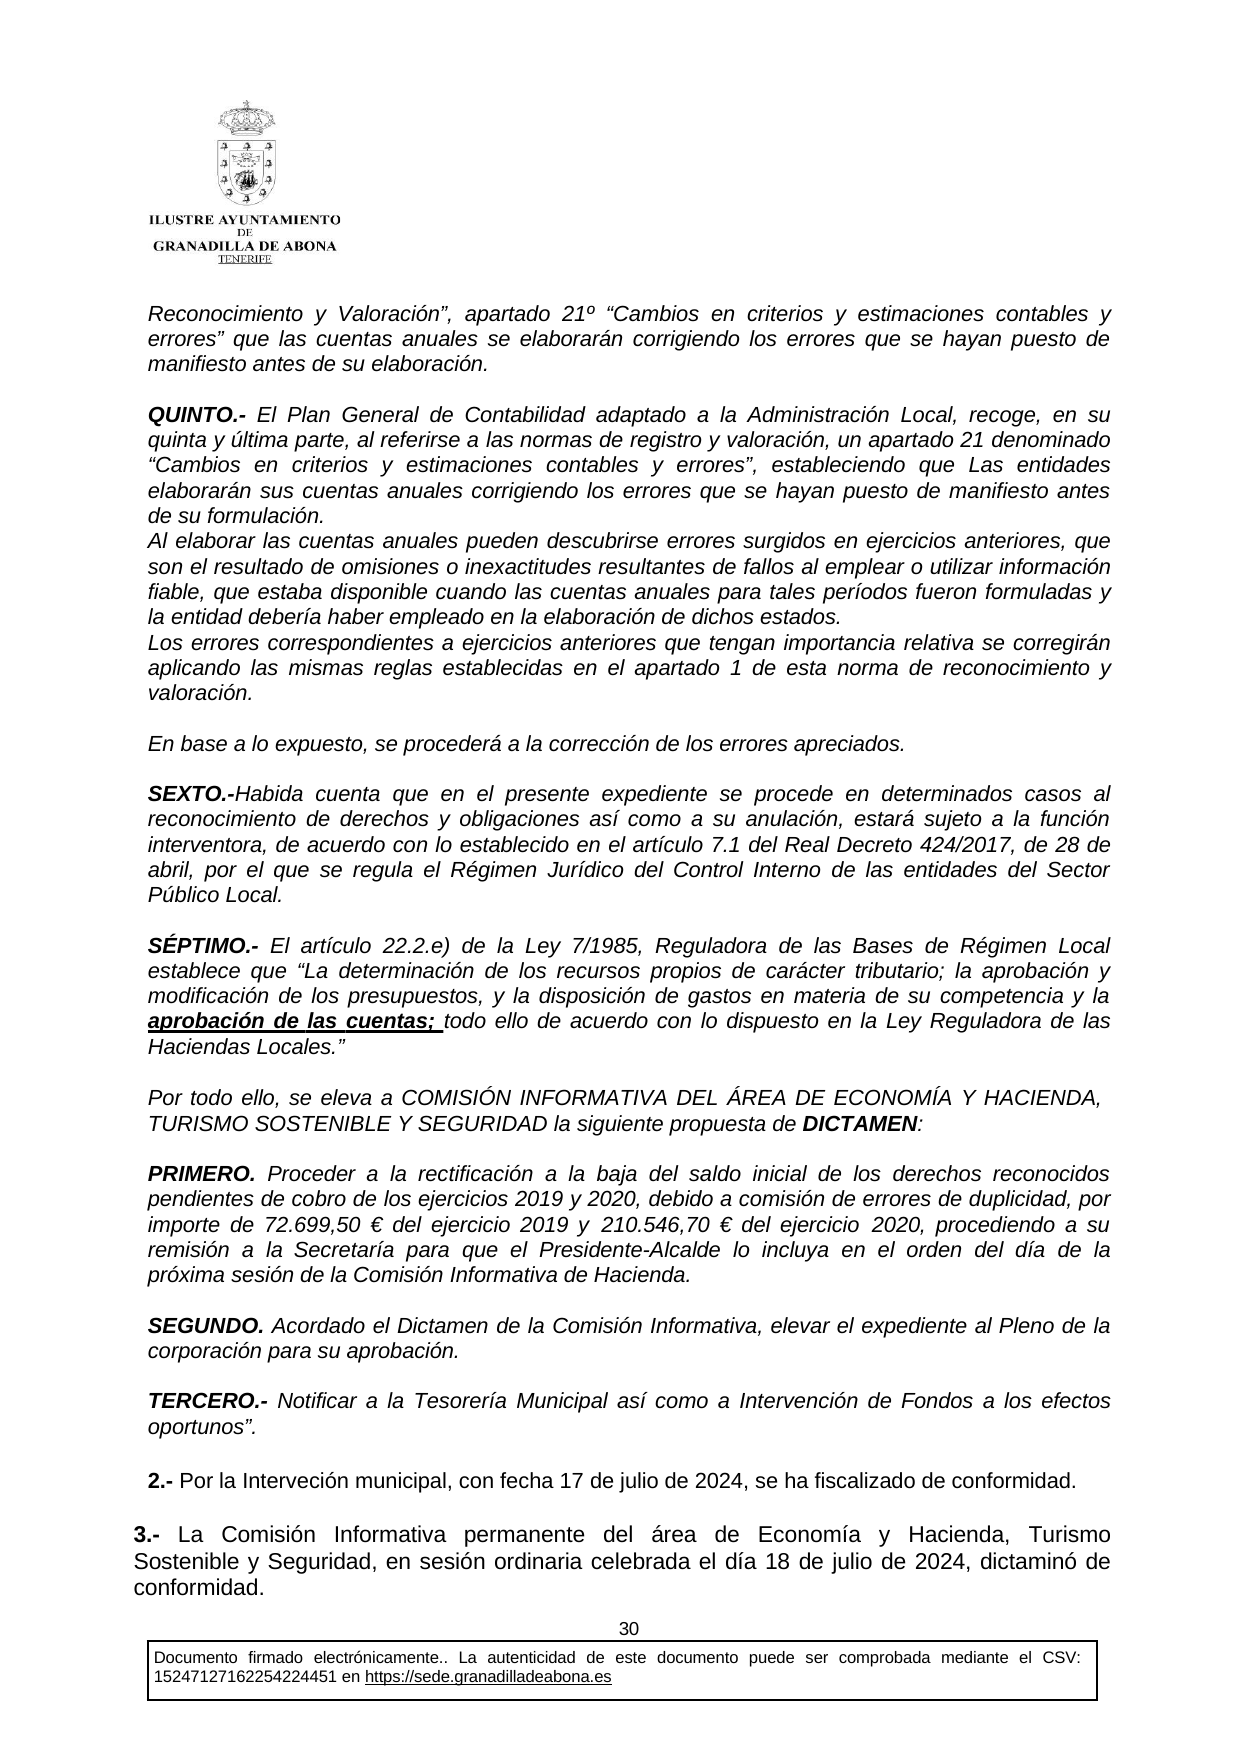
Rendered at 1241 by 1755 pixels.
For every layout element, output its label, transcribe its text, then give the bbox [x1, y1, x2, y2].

text PRIMERO. Proceder a la rectificación a la baja del saldo inicial de los derechos reconocidos pendientes de cobro de los ejercicios 2019 y 2020, debido a comisión de errores de duplicidad, por importe de 72.699,50 € del ejercicio 2019 y 210.546,70 € del ejercicio 2020, procediendo a su remisión a la Secretaría para que el Presidente-Alcalde lo incluya en el orden del día de la próxima sesión de la Comisión Informativa de Hacienda. [148, 1161, 1111, 1287]
text Por todo ello, se eleva a COMISIÓN INFORMATIVA DEL ÁREA DE ECONOMÍA Y HACIENDA, [148, 1085, 1122, 1111]
text SEXTO.-Habida cuenta que en el presente expediente se procede en determinados casos al reconocimiento de derechos y obligaciones así como a su anulación, estará sujeto a la función interventora, de acuerdo con lo establecido en el artículo 7.1 del Real Decreto 424/2017, de 28 de abril, por el que se regula el Régimen Jurídico del Control Interno de las entidades del Sector Público Local. [148, 781, 1111, 907]
text Al elaborar las cuentas anuales pueden descubrirse errores surgidos en ejercicios anteriores, que son el resultado de omisiones o inexactitudes resultantes de fallos al emplear o utilizar información fiable, que estaba disponible cuando las cuentas anuales para tales períodos fueron formuladas y la entidad debería haber empleado en la elaboración de dichos estados. [148, 528, 1111, 629]
text SEGUNDO. Acordado el Dictamen de la Comisión Informativa, elevar el expediente al Pleno de la corporación para su aprobación. [148, 1312, 1111, 1363]
text SÉPTIMO.- El artículo 22.2.e) de la Ley 7/1985, Reguladora de las Bases de Régimen Local establece que “La determinación de los recursos propios de carácter tributario; la aprobación y modificación de los presupuestos, y la disposición de gastos en materia de su competencia y la aprobación de las cuentas; todo ello de acuerdo con lo dispuesto en la Ley Reguladora de las Haciendas Locales.” [148, 932, 1111, 1059]
text 3.- La Comisión Informativa permanente del área de Economía y Hacienda, Turismo Sostenible y Seguridad, en sesión ordinaria celebrada el día 18 de julio de 2024, dictaminó de conformidad. [133, 1521, 1111, 1601]
text 2.- Por la Interveción municipal, con fecha 17 de julio de 2024, se ha fiscalizado de conformidad. [148, 1467, 1122, 1493]
text TURISMO SOSTENIBLE Y SEGURIDAD la siguiente propuesta de DICTAMEN: [148, 1111, 1122, 1136]
text QUINTO.- El Plan General de Contabilidad adaptado a la Administración Local, recoge, en su quinta y última parte, al referirse a las normas de registro y valoración, un apartado 21 denominado “Cambios en criterios y estimaciones contables y errores”, estableciendo que Las entidades elaborarán sus cuentas anuales corrigiendo los errores que se hayan puesto de manifiesto antes de su formulación. [148, 402, 1111, 528]
text En base a lo expuesto, se procederá a la corrección de los errores apreciados. [148, 730, 1122, 756]
text Reconocimiento y Valoración”, apartado 21º “Cambios en criterios y estimaciones contables y errores” que las cuentas anuales se elaborarán corrigiendo los errores que se hayan puesto de manifiesto antes de su elaboración. [148, 301, 1111, 377]
text TERCERO.- Notificar a la Tesorería Municipal así como a Intervención de Fondos a los efectos oportunos”. [148, 1388, 1111, 1439]
text Los errores correspondientes a ejercicios anteriores que tengan importancia relativa se corregirán aplicando las mismas reglas establecidas en el apartado 1 de esta norma de reconocimiento y valoración. [148, 629, 1111, 705]
